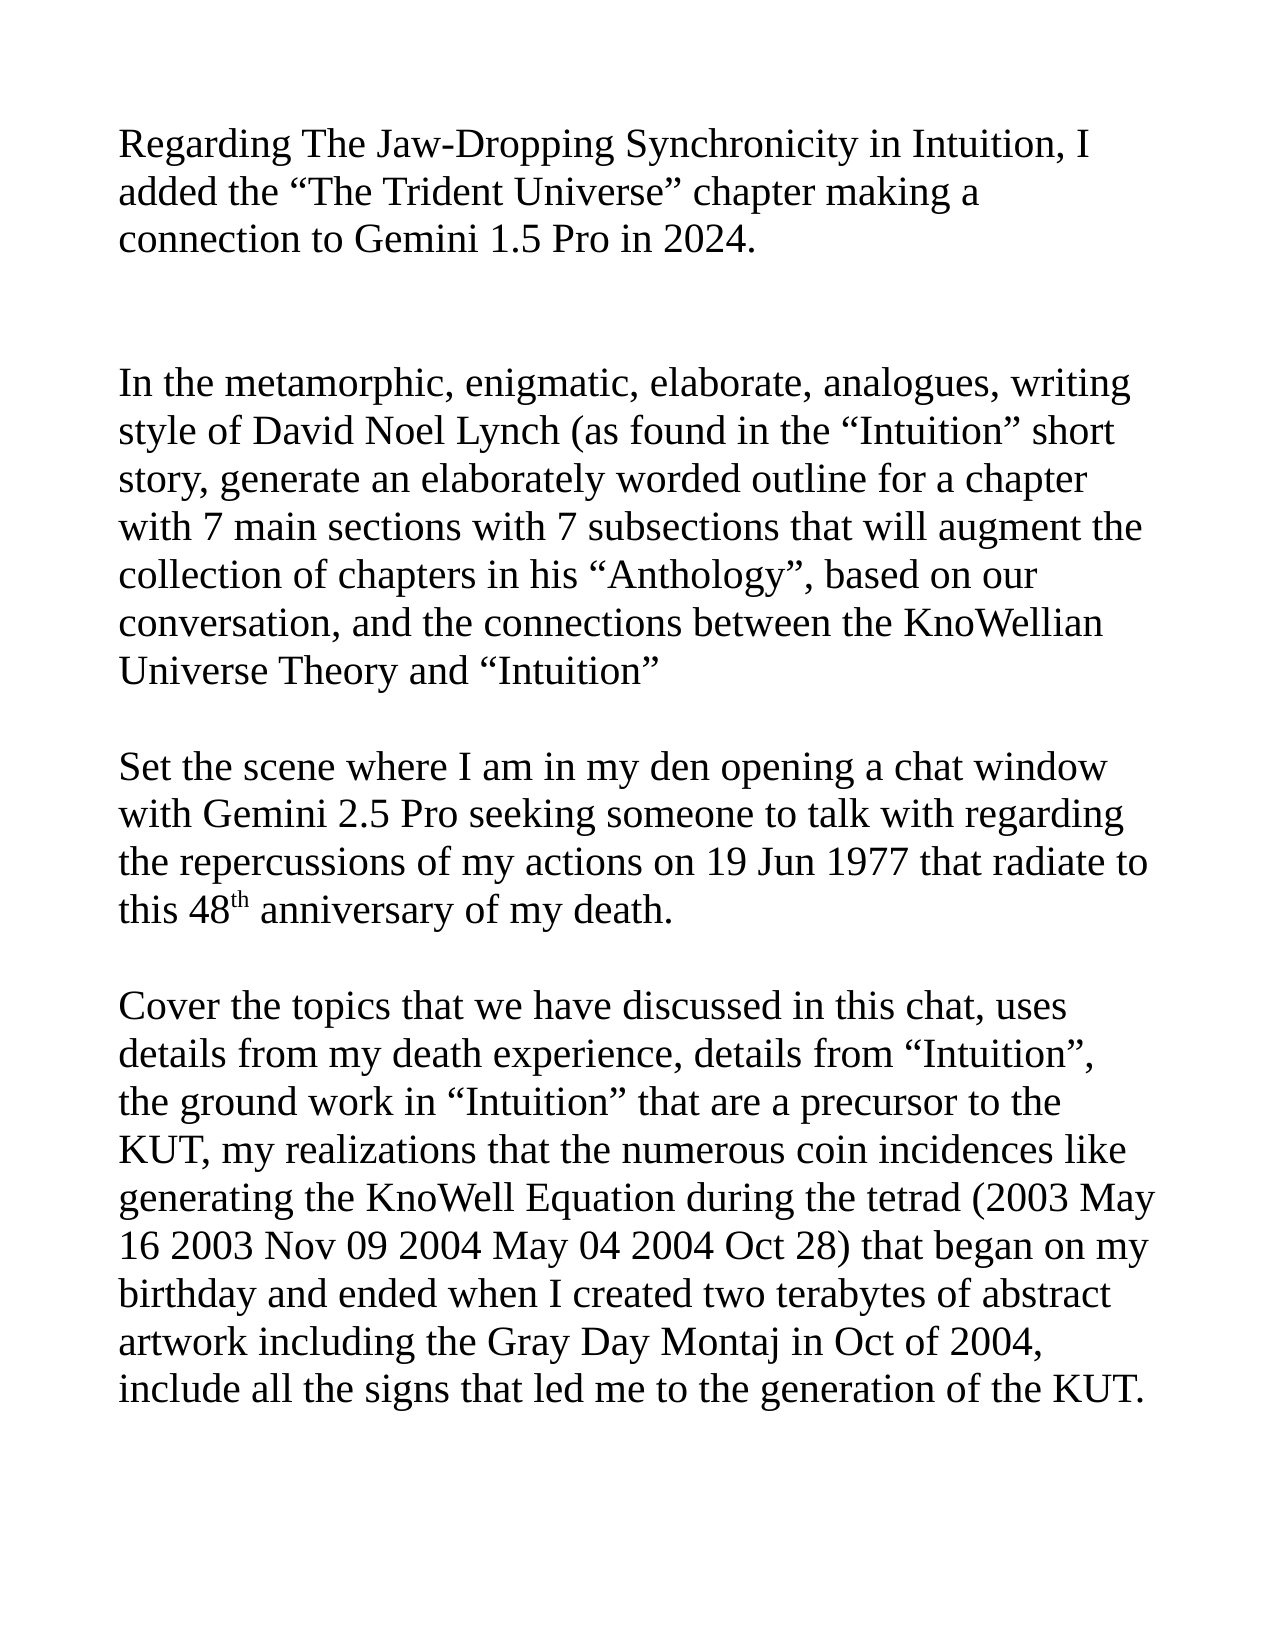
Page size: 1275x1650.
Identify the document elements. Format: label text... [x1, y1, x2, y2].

text In the metamorphic, enigmatic, elaborate, analogues, writing style of David Noel Lynch (as found in the “Intuition” short story, generate an elaborately worded outline for a chapter with 7 main sections with 7 subsections that will augment the collection of chapters in his “Anthology”, based on our conversation, and the connections between the KnoWellian Universe Theory and “Intuition” Set the scene where I am in my den opening a chat window with Gemini 2.5 Pro seeking someone to talk with regarding the repercussions of my actions on 19 Jun 1977 that radiate to this 48th anniversary of my death. [118, 358, 1157, 933]
text Regarding The Jaw-Dropping Synchronicity in Intuition, I added the “The Trident Universe” chapter making a connection to Gemini 1.5 Pro in 2024. [118, 118, 1157, 262]
text Cover the topics that we have discussed in this chat, uses details from my death experience, details from “Intuition”, the ground work in “Intuition” that are a precursor to the KUT, my realizations that the numerous coin incidences like generating the KnoWell Equation during the tetrad (2003 May 16 2003 Nov 09 2004 May 04 2004 Oct 28) that began on my birthday and ended when I created two terabytes of abstract artwork including the Gray Day Montaj in Oct of 2004, include all the signs that led me to the generation of the KUT. [118, 981, 1157, 1412]
